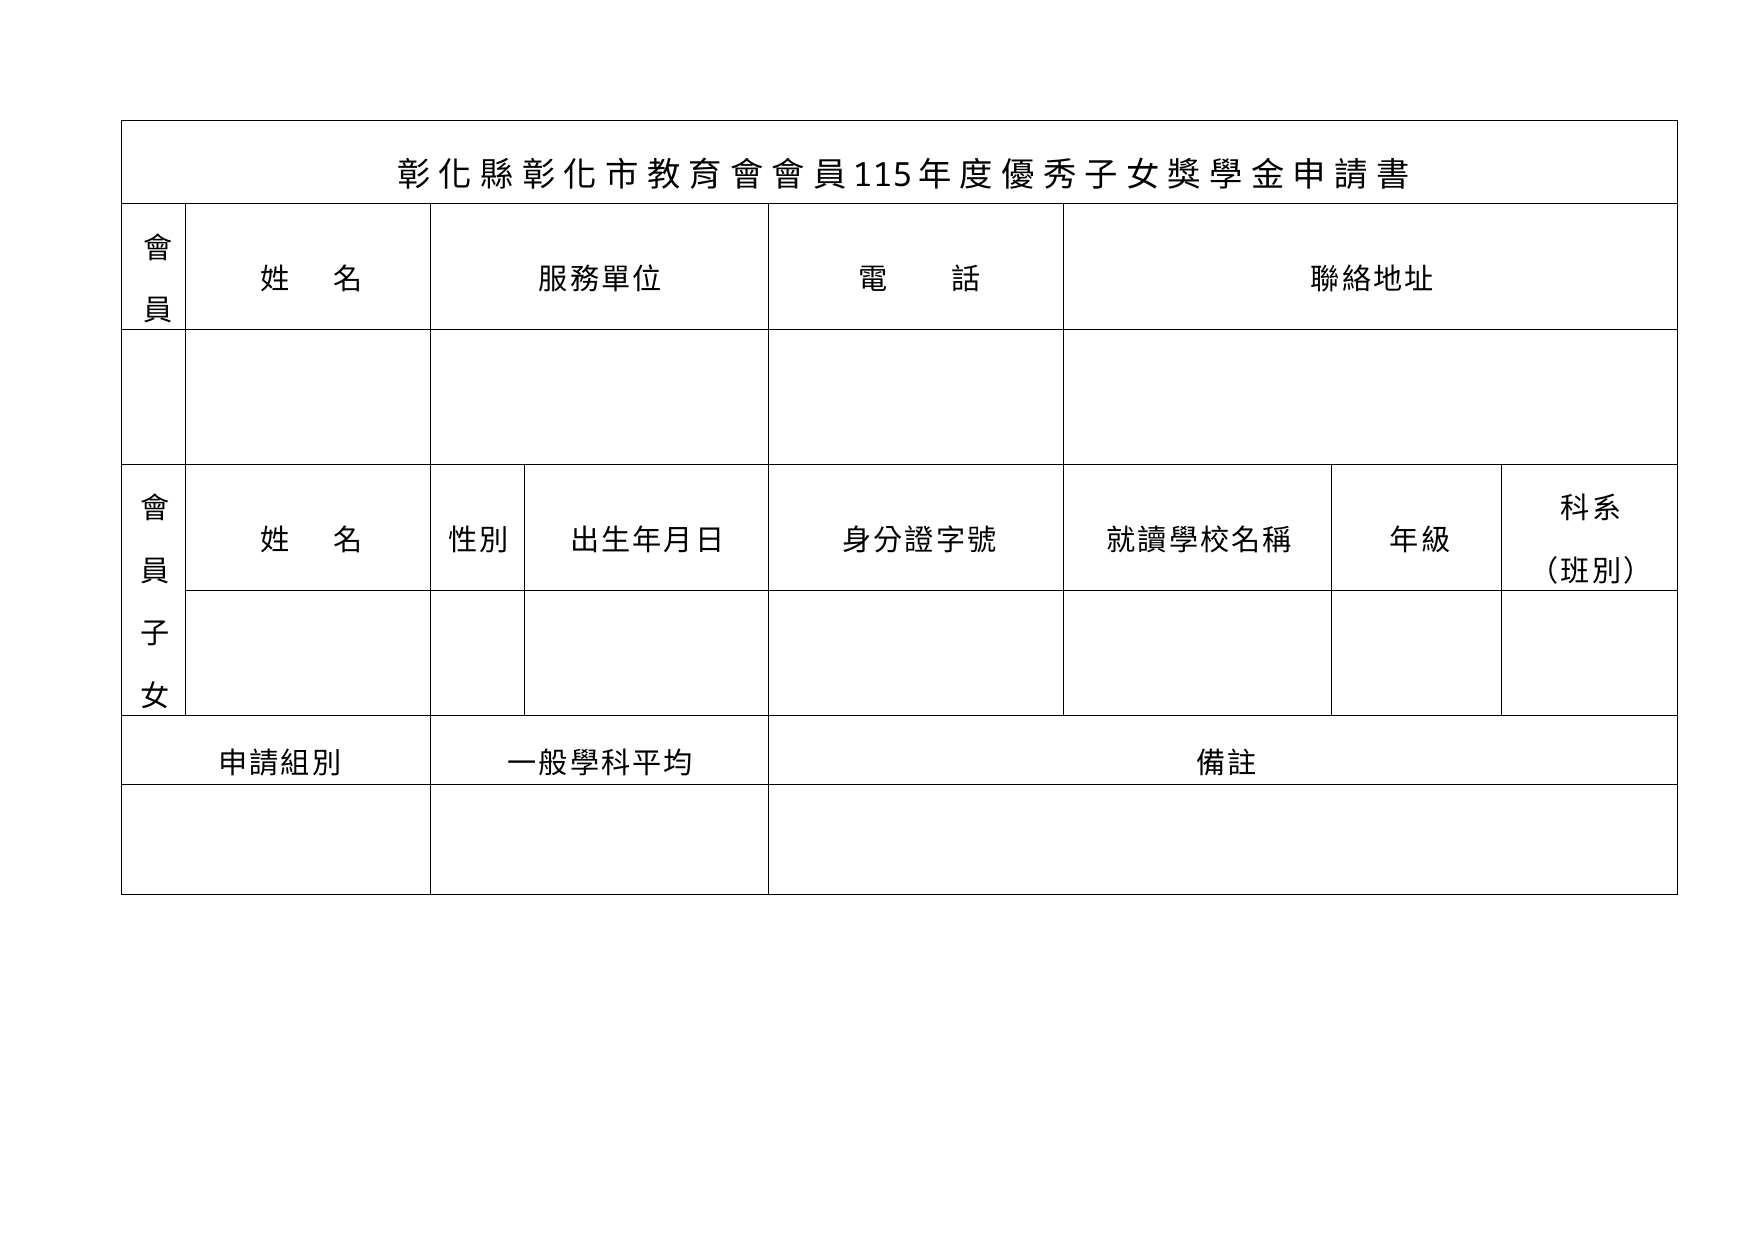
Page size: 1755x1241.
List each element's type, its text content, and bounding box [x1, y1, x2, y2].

table_cell 會 員 子 女 [122, 465, 185, 714]
table_cell [1064, 330, 1677, 463]
table_cell [122, 330, 185, 463]
table_cell 會員 [122, 204, 185, 329]
table_cell 出生年月日 [525, 465, 768, 589]
table_cell 備註 [769, 716, 1677, 784]
table_cell 姓 名 [186, 465, 430, 589]
table_cell [431, 591, 524, 714]
table_cell [1064, 591, 1331, 714]
table_cell [1332, 591, 1501, 714]
table_cell [186, 330, 430, 463]
table_cell 電 話 [769, 204, 1063, 329]
table_cell [431, 785, 768, 894]
table_cell [1502, 591, 1677, 714]
table_cell [769, 591, 1063, 714]
table_cell [769, 785, 1677, 894]
table_cell [525, 591, 768, 714]
table_header 彰化縣彰化市教育會會員115年度優秀子女獎學金申請書 [122, 121, 1677, 203]
table_cell [431, 330, 768, 463]
table_cell [186, 591, 430, 714]
table_cell 年級 [1332, 465, 1501, 589]
table_cell 申請組別 [122, 716, 430, 784]
table_cell 一般學科平均 [431, 716, 768, 784]
table_cell 身分證字號 [769, 465, 1063, 589]
table_cell [122, 785, 430, 894]
table_cell 就讀學校名稱 [1064, 465, 1331, 589]
table_cell 姓 名 [186, 204, 430, 329]
table_cell [769, 330, 1063, 463]
table_cell 性別 [431, 465, 524, 589]
table_cell 科系 （班別） [1502, 465, 1677, 589]
table_cell 聯絡地址 [1064, 204, 1677, 329]
table_cell 服務單位 [431, 204, 768, 329]
